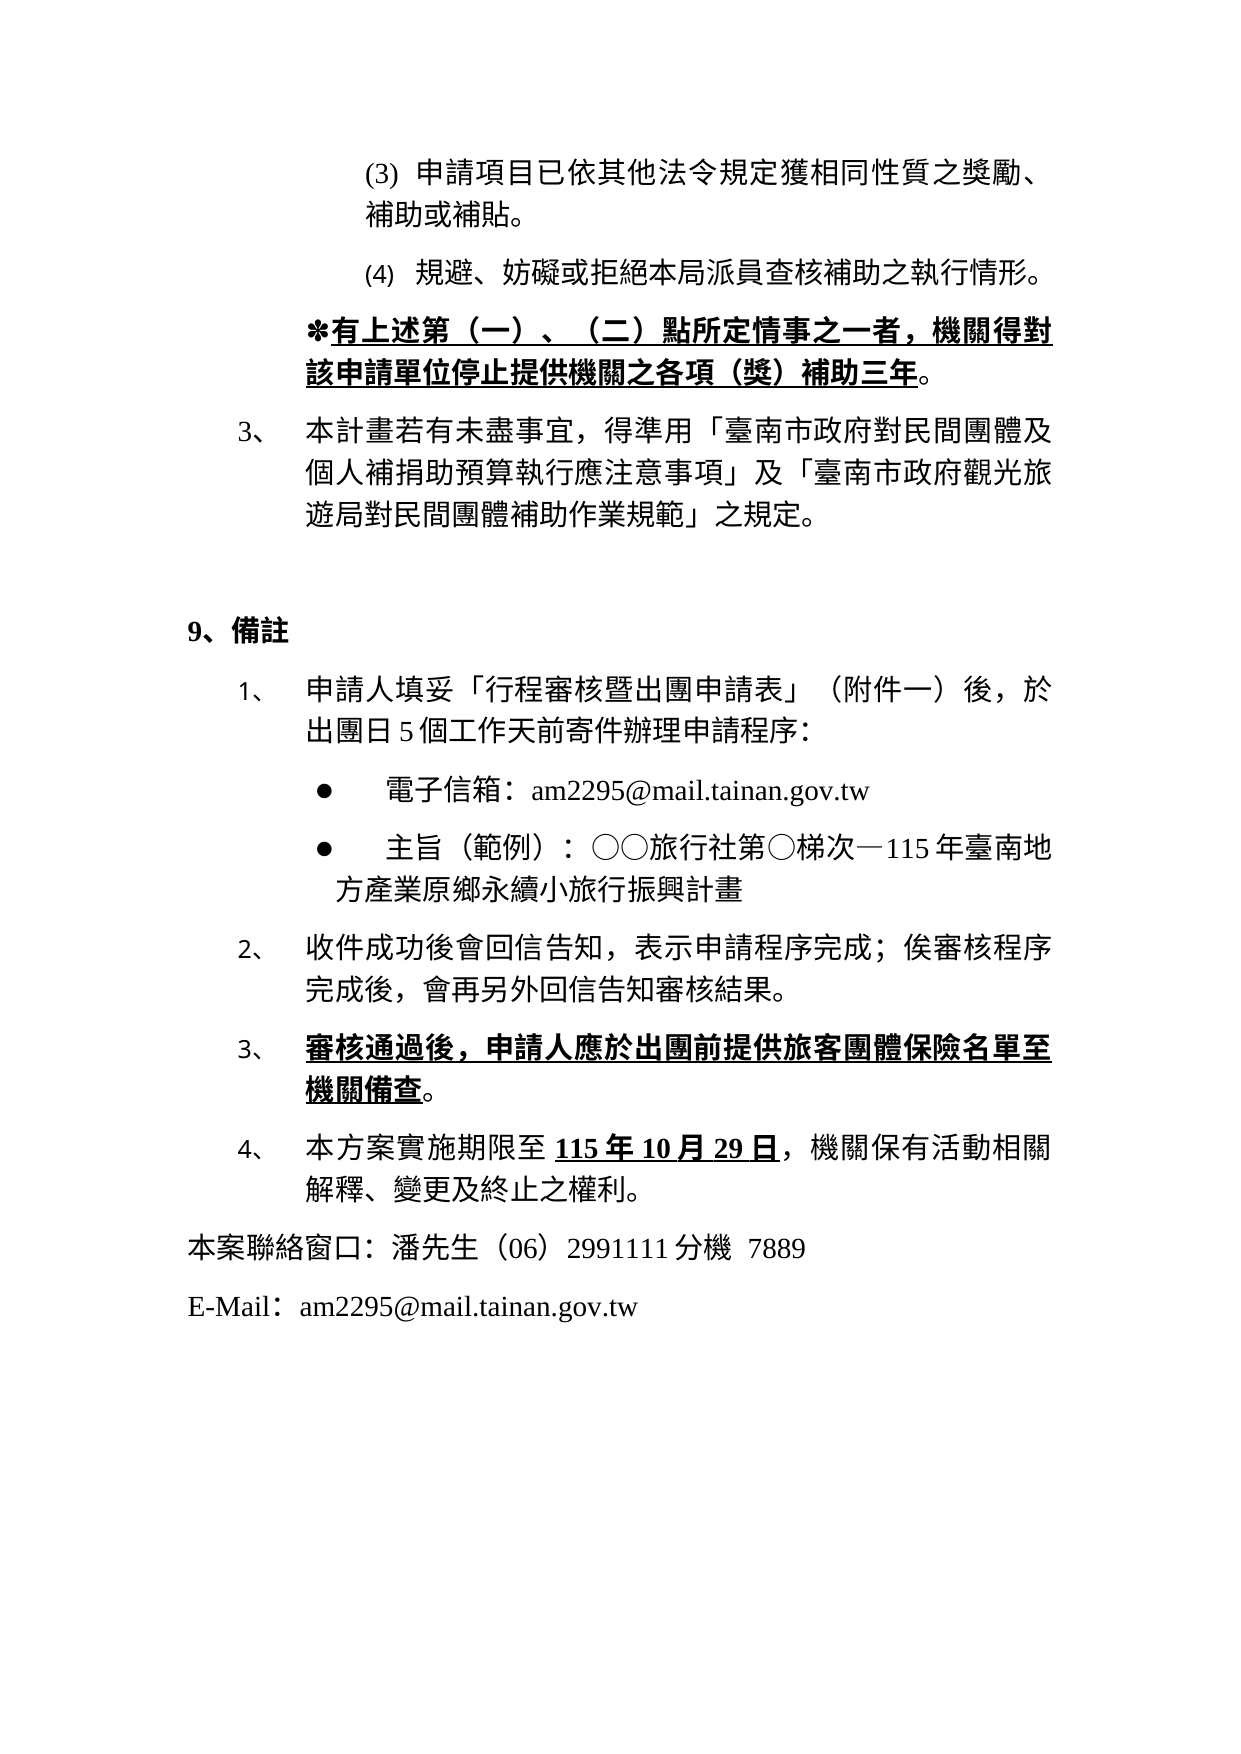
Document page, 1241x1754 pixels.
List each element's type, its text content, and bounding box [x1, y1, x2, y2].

list 申請人填妥「行程審核暨出團申請表」（附件一）後，於出團日5個工作天前寄件辦理申請程序： [237, 667, 1053, 750]
list 本方案實施期限至115年10月29日，機關保有活動相關解釋、變更及終止之權利。 [237, 1125, 1053, 1208]
text E-Mail：am2295@mail.tainan.gov.tw [187, 1283, 1053, 1325]
list 收件成功後會回信告知，表示申請程序完成；俟審核程序完成後，會再另外回信告知審核結果。 [237, 925, 1053, 1008]
list 規避、妨礙或拒絕本局派員查核補助之執行情形。 [365, 250, 1053, 292]
list 電子信箱：am2295@mail.tainan.gov.tw [315, 767, 1053, 808]
text ✽有上述第（一）、（二）點所定情事之一者，機關得對該申請單位停止提供機關之各項（獎）補助三年。 [306, 308, 1053, 392]
list 審核通過後，申請人應於出團前提供旅客團體保險名單至機關備查。 [237, 1025, 1053, 1108]
list 本計畫若有未盡事宜，得準用「臺南市政府對民間團體及個人補捐助預算執行應注意事項」及「臺南市政府觀光旅遊局對民間團體補助作業規範」之規定。 [237, 408, 1053, 533]
list 申請項目已依其他法令規定獲相同性質之獎勵、補助或補貼。 [365, 150, 1053, 233]
list 備註 [187, 608, 1053, 650]
text 本案聯絡窗口：潘先生（06）2991111分機 7889 [187, 1225, 1053, 1267]
list 主旨（範例）：○○旅行社第○梯次—115年臺南地方產業原鄉永續小旅行振興計畫 [315, 825, 1053, 908]
